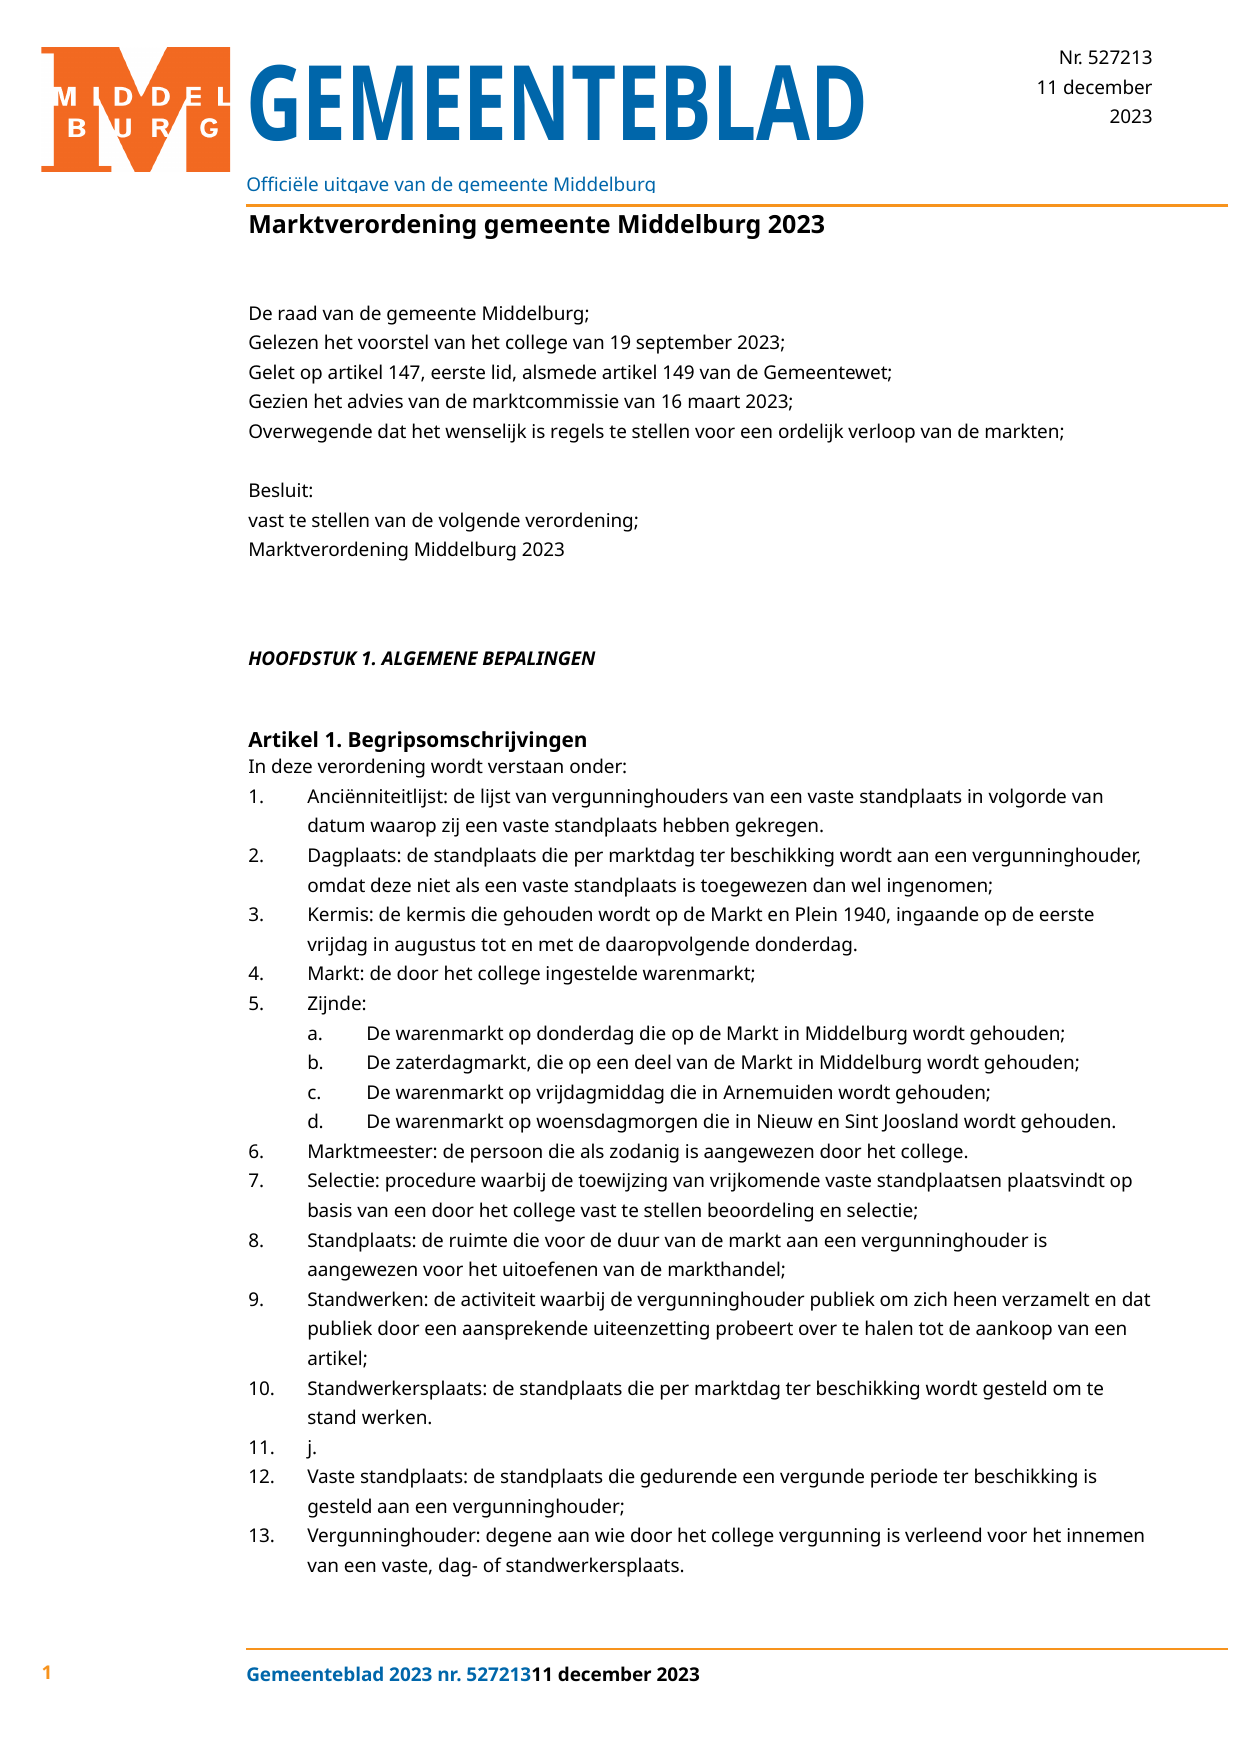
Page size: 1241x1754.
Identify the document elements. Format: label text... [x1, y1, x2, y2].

text De raad van de gemeente Middelburg; [248, 300, 1152, 326]
text Marktverordening Middelburg 2023 [248, 537, 1152, 562]
text Besluit: [248, 477, 1152, 503]
list Selectie: procedure waarbij de toewijzing van vrijkomende vaste standplaatsen plaatsvindt op basis van een door het college vast te stellen beoordeling en selectie; [248, 1168, 1152, 1223]
list j. [248, 1434, 1152, 1459]
list De warenmarkt op vrijdagmiddag die in Arnemuiden wordt gehouden; [307, 1079, 1152, 1104]
text HOOFDSTUK 1. ALGEMENE BEPALINGEN [248, 645, 1152, 671]
text In deze verordening wordt verstaan onder: [248, 753, 1152, 779]
list De warenmarkt op donderdag die op de Markt in Middelburg wordt gehouden; [307, 1020, 1152, 1045]
list Marktmeester: de persoon die als zodanig is aangewezen door het college. [248, 1138, 1152, 1164]
list Markt: de door het college ingestelde warenmarkt; [248, 961, 1152, 986]
picture [41, 47, 231, 172]
text vast te stellen van de volgende verordening; [248, 507, 1152, 533]
list Anciënniteitlijst: de lijst van vergunninghouders van een vaste standplaats in volgorde van datum waarop zij een vaste standplaats hebben gekregen. [248, 783, 1152, 838]
text Gezien het advies van de marktcommissie van 16 maart 2023; [248, 389, 1152, 414]
text Artikel 1. Begripsomschrijvingen [248, 725, 1152, 753]
text Marktverordening gemeente Middelburg 2023 [248, 207, 1152, 241]
list Standwerkersplaats: de standplaats die per marktdag ter beschikking wordt gesteld om te stand werken. [248, 1375, 1152, 1430]
text Gelet op artikel 147, eerste lid, alsmede artikel 149 van de Gemeentewet; [248, 359, 1152, 385]
list De warenmarkt op woensdagmorgen die in Nieuw en Sint Joosland wordt gehouden. [307, 1108, 1152, 1134]
list Standplaats: de ruimte die voor de duur van de markt aan een vergunninghouder is aangewezen voor het uitoefenen van de markthandel; [248, 1227, 1152, 1282]
text Overwegende dat het wenselijk is regels te stellen voor een ordelijk verloop van de markten; [248, 418, 1152, 444]
list Vergunninghouder: degene aan wie door het college vergunning is verleend voor het innemen van een vaste, dag- of standwerkersplaats. [248, 1523, 1152, 1578]
list Standwerken: de activiteit waarbij de vergunninghouder publiek om zich heen verzamelt en dat publiek door een aansprekende uiteenzetting probeert over te halen tot de aankoop van een artikel; [248, 1286, 1152, 1371]
list De zaterdagmarkt, die op een deel van de Markt in Middelburg wordt gehouden; [307, 1049, 1152, 1075]
list Kermis: de kermis die gehouden wordt op de Markt en Plein 1940, ingaande op de eerste vrijdag in augustus tot en met de daaropvolgende donderdag. [248, 901, 1152, 957]
text Gelezen het voorstel van het college van 19 september 2023; [248, 329, 1152, 355]
list Dagplaats: de standplaats die per marktdag ter beschikking wordt aan een vergunninghouder, omdat deze niet als een vaste standplaats is toegewezen dan wel ingenomen; [248, 842, 1152, 897]
list Vaste standplaats: de standplaats die gedurende een vergunde periode ter beschikking is gesteld aan een vergunninghouder; [248, 1463, 1152, 1519]
list Zijnde: [248, 990, 1152, 1016]
